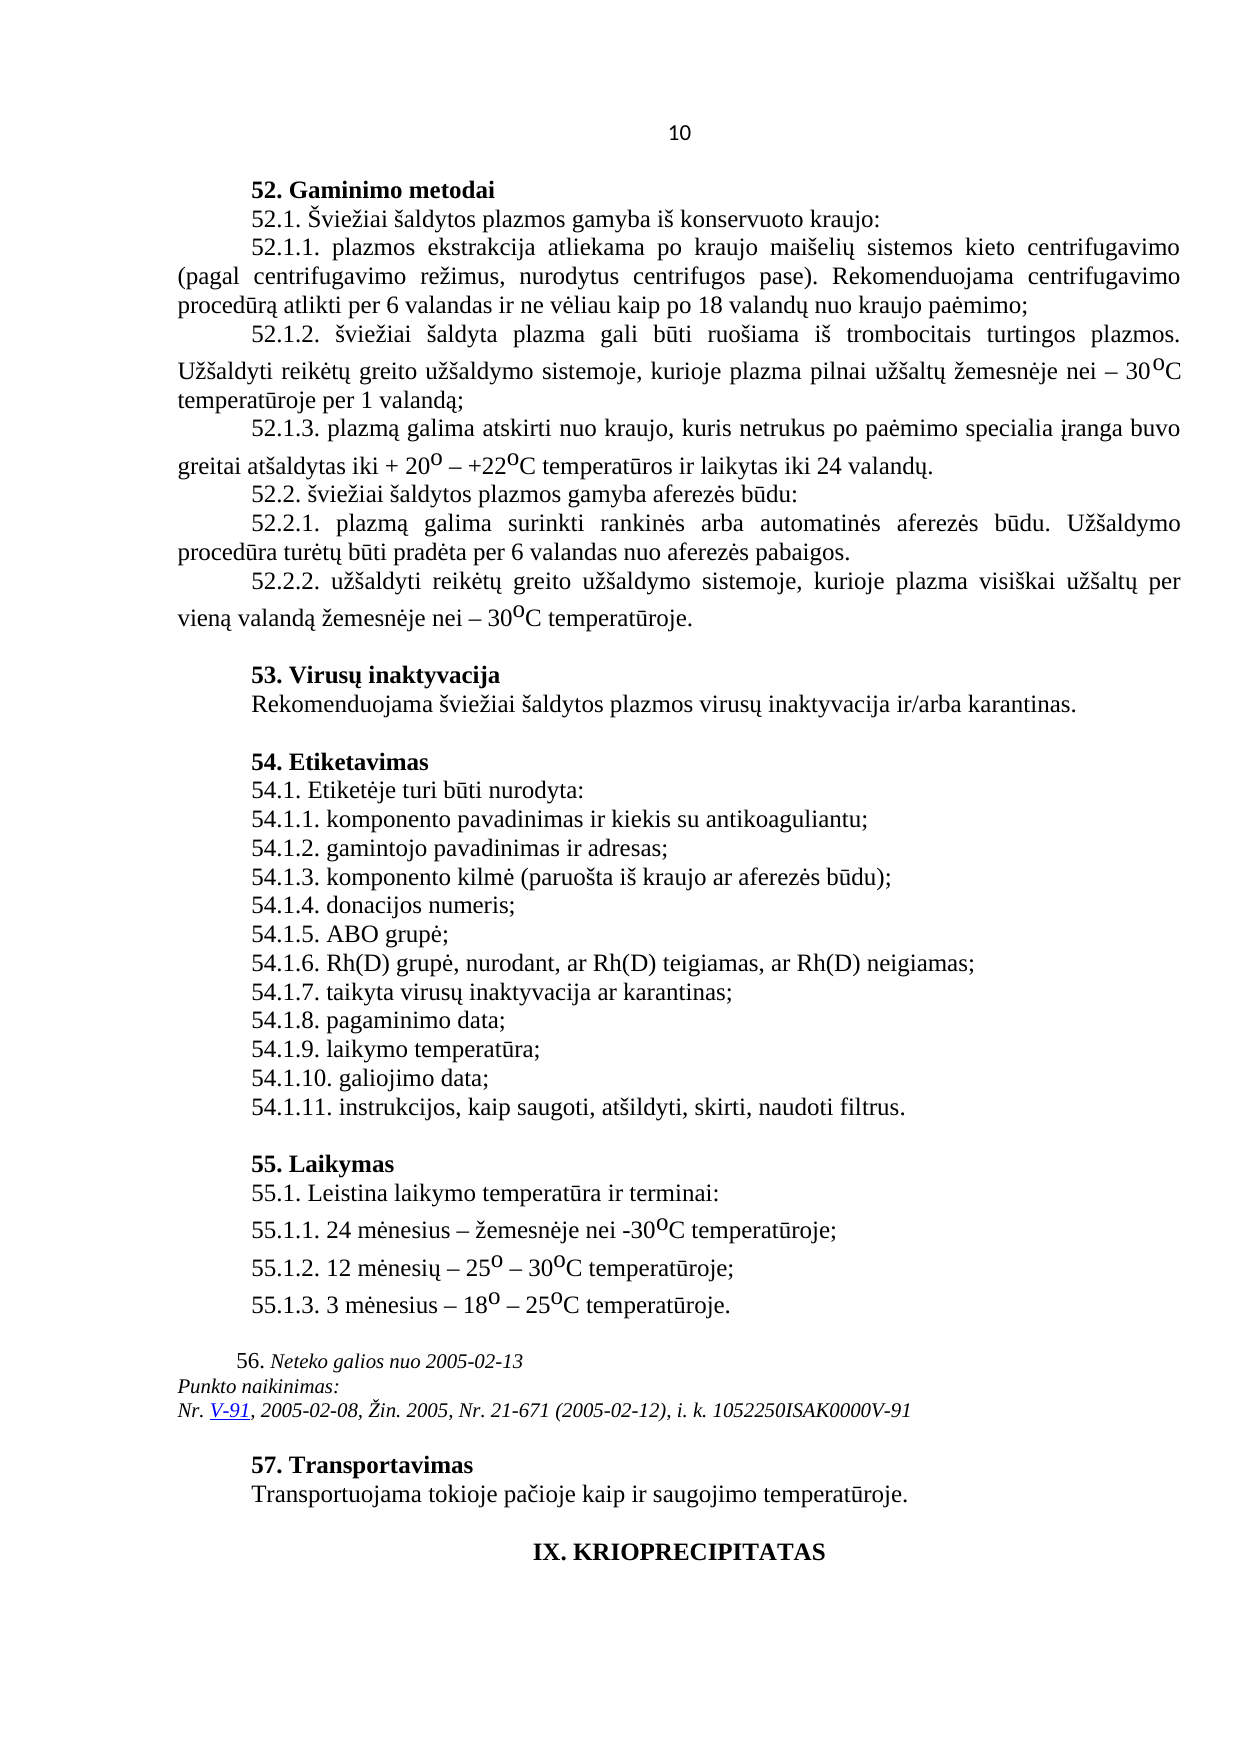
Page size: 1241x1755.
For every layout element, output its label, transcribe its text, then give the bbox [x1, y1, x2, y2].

text 53. Virusų inaktyvacija [177, 661, 1181, 689]
text Nr. V-91, 2005-02-08, Žin. 2005, Nr. 21-671 (2005-02-12), i. k. 1052250ISAK0000V-91 [177, 1398, 1181, 1422]
text 54.1.2. gamintojo pavadinimas ir adresas; [177, 833, 1181, 862]
text 54. Etiketavimas [177, 747, 1181, 776]
text 54.1.8. pagaminimo data; [177, 1006, 1181, 1034]
text 54.1.7. taikyta virusų inaktyvacija ar karantinas; [177, 977, 1181, 1006]
text 52.2. šviežiai šaldytos plazmos gamyba aferezės būdu: [177, 479, 1181, 508]
text 55.1.1. 24 mėnesius – žemesnėje nei -30oC temperatūroje; [177, 1207, 1181, 1244]
text 54.1.4. donacijos numeris; [177, 891, 1181, 919]
text 52.1.2. šviežiai šaldyta plazma gali būti ruošiama iš trombocitais turtingos plazmos. Užšaldyti reikėtų greito užšaldymo sistemoje, kurioje plazma pilnai užšaltų žemesnėje nei – 30oC temperatūroje per 1 valandą; [177, 319, 1181, 413]
text 52.1.1. plazmos ekstrakcija atliekama po kraujo maišelių sistemos kieto centrifugavimo (pagal centrifugavimo režimus, nurodytus centrifugos pase). Rekomenduojama centrifugavimo procedūrą atlikti per 6 valandas ir ne vėliau kaip po 18 valandų nuo kraujo paėmimo; [177, 232, 1181, 319]
text 52. Gaminimo metodai [177, 175, 1181, 204]
text 55. Laikymas [177, 1149, 1181, 1178]
text 55.1.2. 12 mėnesių – 25o – 30oC temperatūroje; [177, 1244, 1181, 1281]
text Punkto naikinimas: [177, 1374, 1181, 1398]
text 52.1.3. plazmą galima atskirti nuo kraujo, kuris netrukus po paėmimo specialia įranga buvo greitai atšaldytas iki + 20o – +22oC temperatūros ir laikytas iki 24 valandų. [177, 413, 1181, 479]
text 54.1.5. ABO grupė; [177, 919, 1181, 948]
text 54.1.1. komponento pavadinimas ir kiekis su antikoaguliantu; [177, 804, 1181, 833]
text IX. KRIOPRECIPITATAS [177, 1537, 1181, 1566]
text Transportuojama tokioje pačioje kaip ir saugojimo temperatūroje. [177, 1479, 1181, 1508]
text 52.1. Šviežiai šaldytos plazmos gamyba iš konservuoto kraujo: [177, 204, 1181, 232]
text 55.1.3. 3 mėnesius – 18o – 25oC temperatūroje. [177, 1281, 1181, 1319]
text 54.1.3. komponento kilmė (paruošta iš kraujo ar aferezės būdu); [177, 862, 1181, 891]
text 57. Transportavimas [177, 1451, 1181, 1479]
text 54.1.11. instrukcijos, kaip saugoti, atšildyti, skirti, naudoti filtrus. [177, 1092, 1181, 1121]
text 54.1.10. galiojimo data; [177, 1063, 1181, 1092]
text 54.1.9. laikymo temperatūra; [177, 1034, 1181, 1063]
text 52.2.1. plazmą galima surinkti rankinės arba automatinės aferezės būdu. Užšaldymo procedūra turėtų būti pradėta per 6 valandas nuo aferezės pabaigos. [177, 508, 1181, 566]
text 52.2.2. užšaldyti reikėtų greito užšaldymo sistemoje, kurioje plazma visiškai užšaltų per vieną valandą žemesnėje nei – 30oC temperatūroje. [177, 566, 1181, 632]
text 54.1.6. Rh(D) grupė, nurodant, ar Rh(D) teigiamas, ar Rh(D) neigiamas; [177, 948, 1181, 977]
text 55.1. Leistina laikymo temperatūra ir terminai: [177, 1178, 1181, 1207]
text 54.1. Etiketėje turi būti nurodyta: [177, 776, 1181, 804]
text 56. Neteko galios nuo 2005-02-13 [177, 1347, 1181, 1374]
text Rekomenduojama šviežiai šaldytos plazmos virusų inaktyvacija ir/arba karantinas. [177, 689, 1181, 718]
